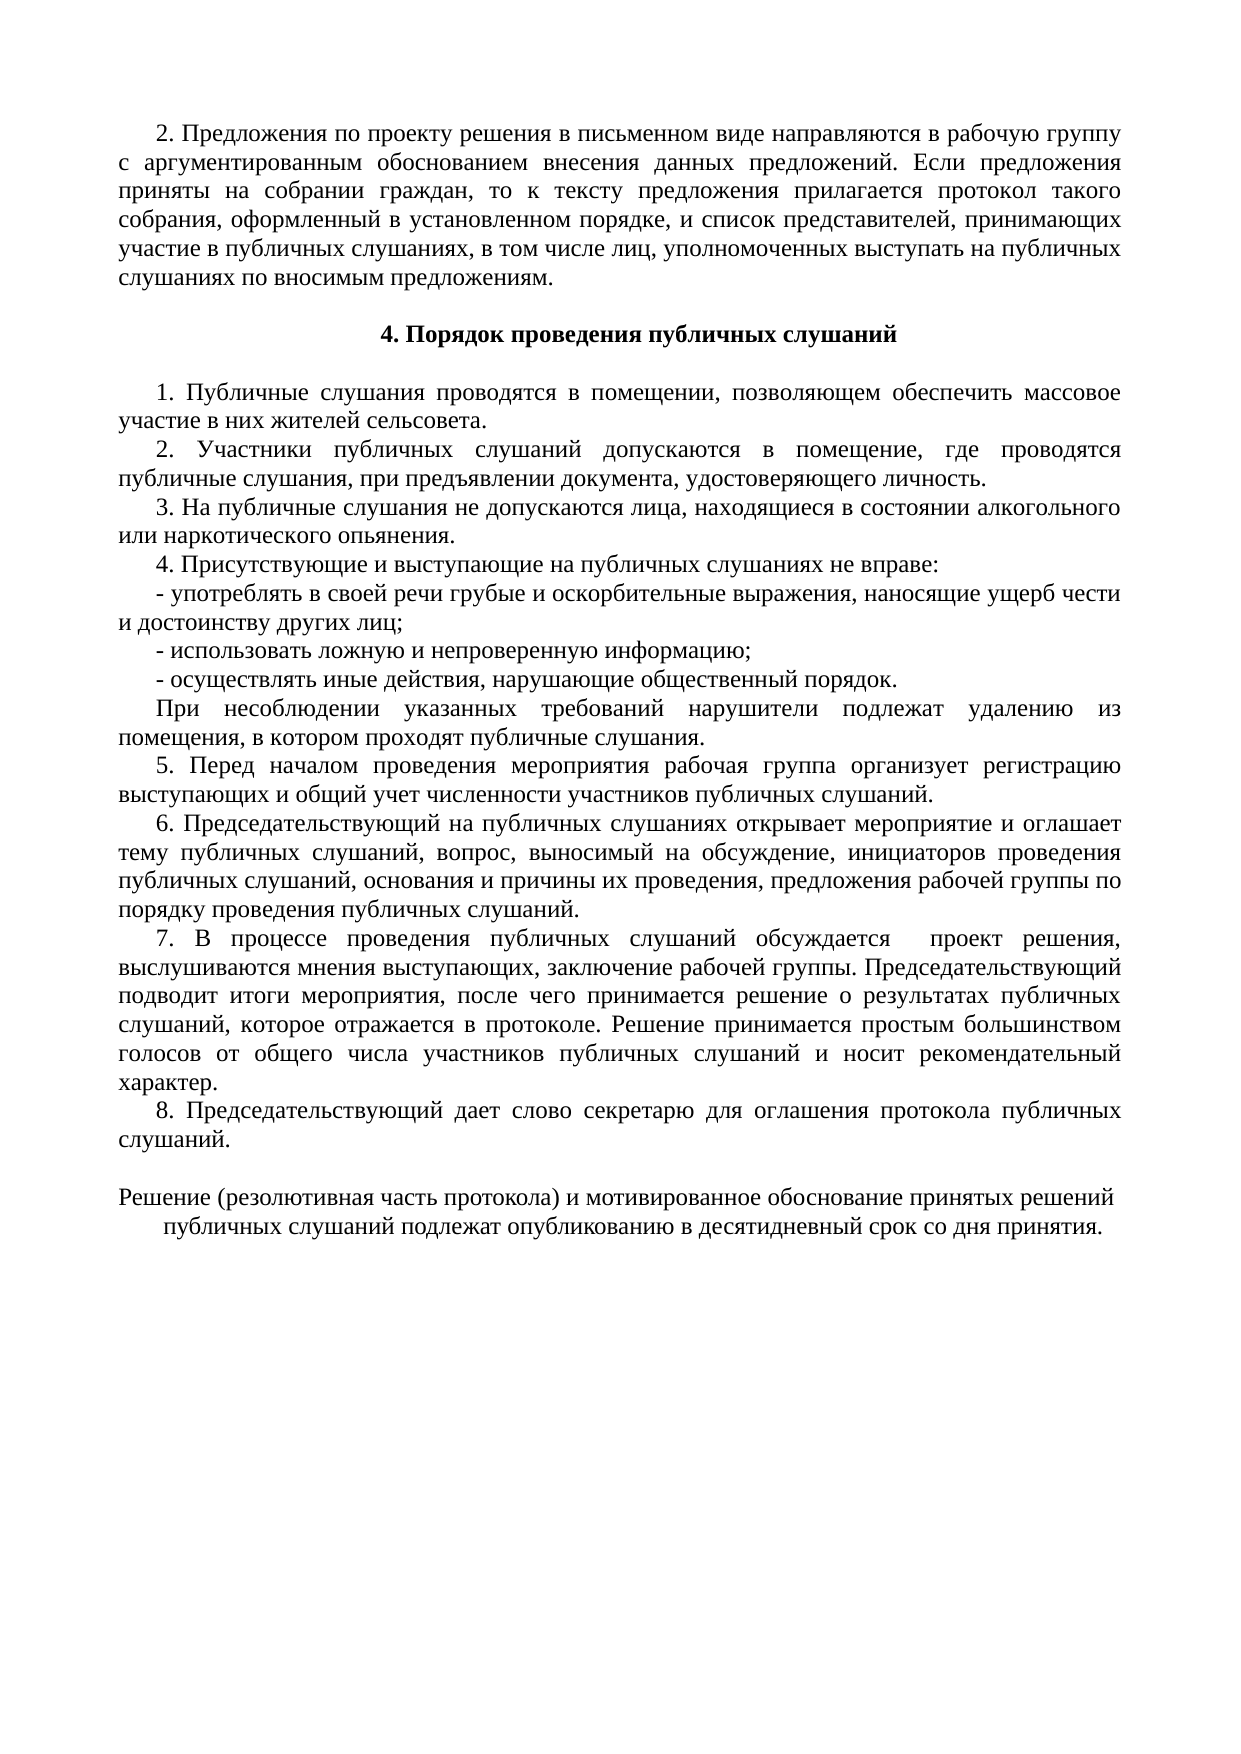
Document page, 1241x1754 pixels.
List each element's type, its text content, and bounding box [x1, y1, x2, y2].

text - употреблять в своей речи грубые и оскорбительные выражения, наносящие ущерб чести и достоинству других лиц; [118, 578, 1122, 636]
text 1. Публичные слушания проводятся в помещении, позволяющем обеспечить массовое участие в них жителей сельсовета. [118, 377, 1122, 434]
text - использовать ложную и непроверенную информацию; [118, 636, 1122, 664]
list Решение (резолютивная часть протокола) и мотивированное обоснование принятых решений публичных слушаний подлежат опубликованию в десятидневный срок со дня принятия. [118, 1182, 1122, 1240]
text 3. На публичные слушания не допускаются лица, находящиеся в состоянии алкогольного или наркотического опьянения. [118, 492, 1122, 549]
text 4. Присутствующие и выступающие на публичных слушаниях не вправе: [118, 549, 1122, 578]
text 4. Порядок проведения публичных слушаний [156, 319, 1122, 348]
text 2. Предложения по проекту решения в письменном виде направляются в рабочую группу с аргументированным обоснованием внесения данных предложений. Если предложения приняты на собрании граждан, то к тексту предложения прилагается протокол такого собрания, оформленный в установленном порядке, и список представителей, принимающих участие в публичных слушаниях, в том числе лиц, уполномоченных выступать на публичных слушаниях по вносимым предложениям. [118, 118, 1122, 291]
text 2. Участники публичных слушаний допускаются в помещение, где проводятся публичные слушания, при предъявлении документа, удостоверяющего личность. [118, 434, 1122, 492]
text - осуществлять иные действия, нарушающие общественный порядок. [118, 664, 1122, 693]
text 8. Председательствующий дает слово секретарю для оглашения протокола публичных слушаний. [118, 1096, 1122, 1153]
text 6. Председательствующий на публичных слушаниях открывает мероприятие и оглашает тему публичных слушаний, вопрос, выносимый на обсуждение, инициаторов проведения публичных слушаний, основания и причины их проведения, предложения рабочей группы по порядку проведения публичных слушаний. [118, 808, 1122, 923]
text 7. В процессе проведения публичных слушаний обсуждается проект решения, выслушиваются мнения выступающих, заключение рабочей группы. Председательствующий подводит итоги мероприятия, после чего принимается решение о результатах публичных слушаний, которое отражается в протоколе. Решение принимается простым большинством голосов от общего числа участников публичных слушаний и носит рекомендательный характер. [118, 923, 1122, 1096]
text 5. Перед началом проведения мероприятия рабочая группа организует регистрацию выступающих и общий учет численности участников публичных слушаний. [118, 751, 1122, 808]
text При несоблюдении указанных требований нарушители подлежат удалению из помещения, в котором проходят публичные слушания. [118, 693, 1122, 751]
